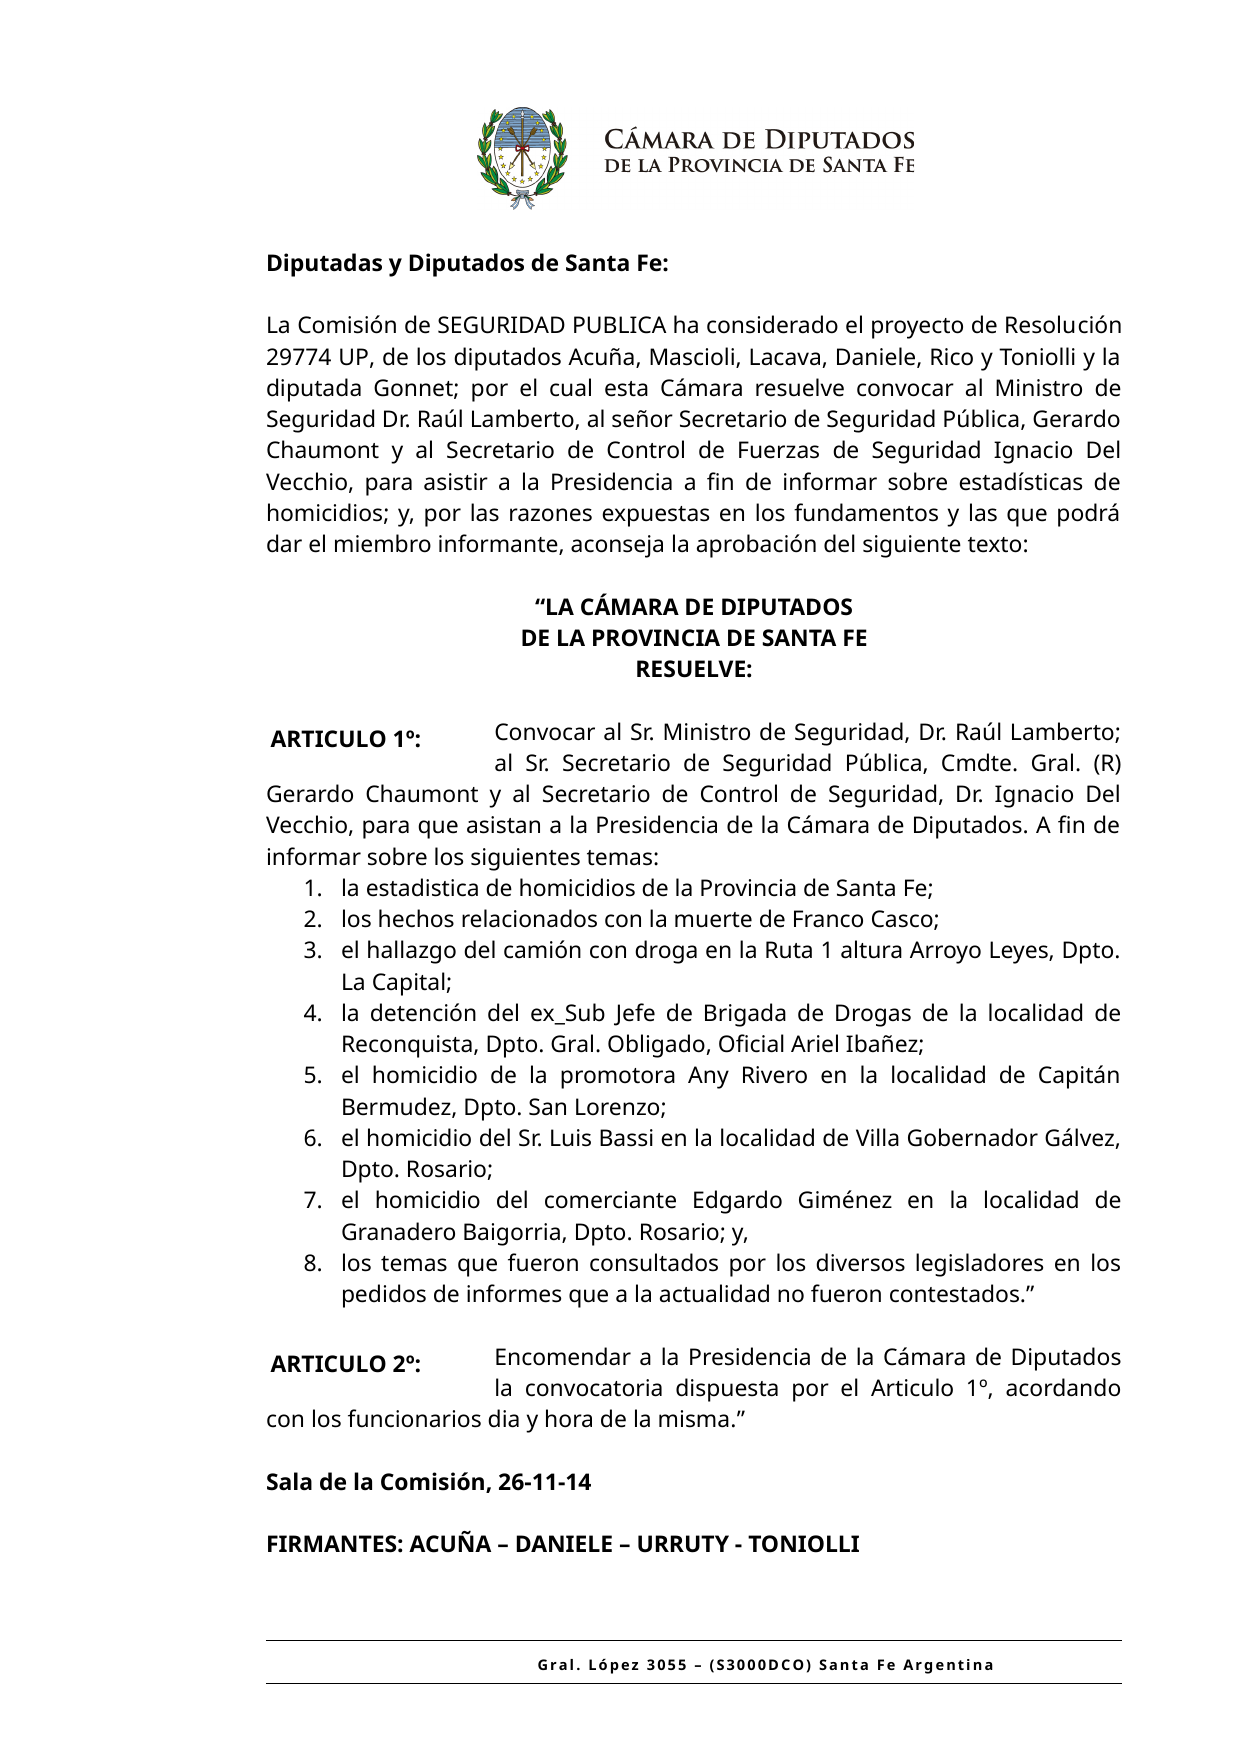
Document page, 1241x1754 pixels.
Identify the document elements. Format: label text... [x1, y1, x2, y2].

text Sala de la Comisión, 26-11-14 [266, 1466, 1122, 1497]
list el homicidio de la promotora Any Rivero en la localidad de Capitán Bermudez, Dpto. San Lorenzo; [303, 1059, 1122, 1122]
text Convocar al Sr. Ministro de Seguridad, Dr. Raúl Lamberto; al Sr. Secretario de Seguridad Pública, Cmdte. Gral. (R) Gerardo Chaumont y al Secretario de Control de Seguridad, Dr. Ignacio Del Vecchio, para que asistan a la Presidencia de la Cámara de Diputados. A fin de informar sobre los siguientes temas: [266, 716, 1122, 872]
text “LA CÁMARA DE DIPUTADOS [266, 591, 1122, 622]
picture [477, 107, 915, 210]
text FIRMANTES: ACUÑA – DANIELE – URRUTY - TONIOLLI [266, 1528, 1122, 1559]
list el homicidio del comerciante Edgardo Giménez en la localidad de Granadero Baigorria, Dpto. Rosario; y, [303, 1184, 1122, 1247]
text Encomendar a la Presidencia de la Cámara de Diputados la convocatoria dispuesta por el Articulo 1º, acordando con los funcionarios dia y hora de la misma.” [266, 1341, 1122, 1434]
list los hechos relacionados con la muerte de Franco Casco; [303, 903, 1122, 934]
list el homicidio del Sr. Luis Bassi en la localidad de Villa Gobernador Gálvez, Dpto. Rosario; [303, 1122, 1122, 1184]
text Diputadas y Diputados de Santa Fe: [266, 247, 1122, 278]
list la detención del ex_Sub Jefe de Brigada de Drogas de la localidad de Reconquista, Dpto. Gral. Obligado, Oficial Ariel Ibañez; [303, 997, 1122, 1059]
text DE LA PROVINCIA DE SANTA FE [266, 622, 1122, 653]
list los temas que fueron consultados por los diversos legisladores en los pedidos de informes que a la actualidad no fueron contestados.” [303, 1247, 1122, 1309]
text RESUELVE: [266, 653, 1122, 684]
list el hallazgo del camión con droga en la Ruta 1 altura Arroyo Leyes, Dpto. La Capital; [303, 934, 1122, 997]
text ARTICULO 2º: [270, 1348, 479, 1380]
text La Comisión de SEGURIDAD PUBLICA ha considerado el proyecto de Resolución 29774 UP, de los diputados Acuña, Mascioli, Lacava, Daniele, Rico y Toniolli y la diputada Gonnet; por el cual esta Cámara resuelve convocar al Ministro de Seguridad Dr. Raúl Lamberto, al señor Secretario de Seguridad Pública, Gerardo Chaumont y al Secretario de Control de Fuerzas de Seguridad Ignacio Del Vecchio, para asistir a la Presidencia a fin de informar sobre estadísticas de homicidios; y, por las razones expuestas en los fundamentos y las que podrá dar el miembro informante, aconseja la aprobación del siguiente texto: [266, 309, 1122, 559]
text ARTICULO 1º: [270, 723, 479, 755]
list la estadistica de homicidios de la Provincia de Santa Fe; [303, 872, 1122, 903]
